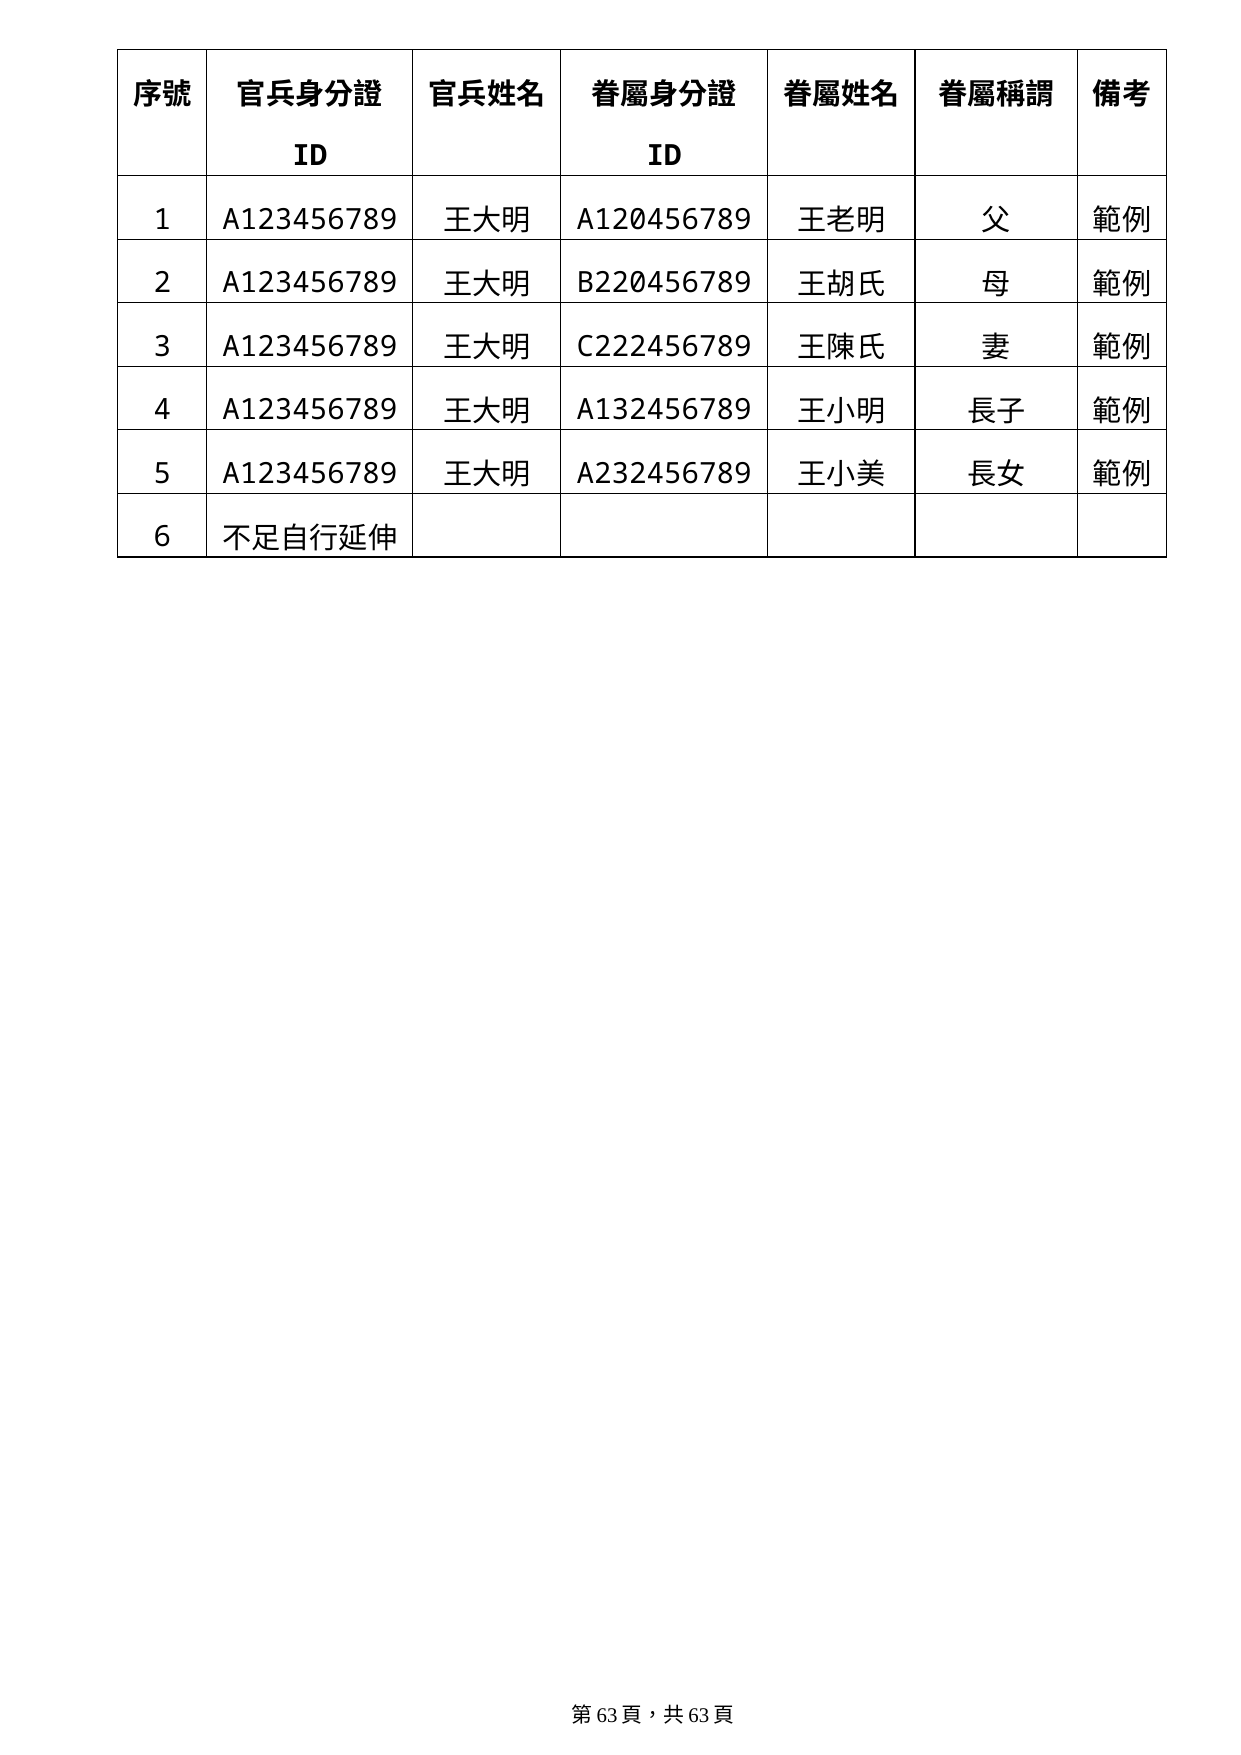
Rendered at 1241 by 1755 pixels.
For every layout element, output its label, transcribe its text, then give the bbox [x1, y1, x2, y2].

table_cell A132456789 [561, 367, 767, 429]
table_cell [916, 494, 1077, 556]
table_cell [768, 494, 914, 556]
table_header 眷屬姓名 [768, 50, 914, 175]
table_cell 王大明 [413, 430, 560, 493]
table_cell A123456789 [207, 430, 412, 493]
table_cell 王大明 [413, 240, 560, 302]
table_cell [413, 494, 560, 556]
table_cell 5 [118, 430, 206, 493]
table_cell 妻 [916, 303, 1077, 366]
table_cell B220456789 [561, 240, 767, 302]
table_cell 6 [118, 494, 206, 556]
table_header 序號 [118, 50, 206, 175]
table_cell C222456789 [561, 303, 767, 366]
table_header 眷屬稱謂 [916, 50, 1077, 175]
table_cell 王大明 [413, 367, 560, 429]
table_cell A120456789 [561, 176, 767, 239]
table_cell 王胡氏 [768, 240, 914, 302]
table_cell 1 [118, 176, 206, 239]
table_header 官兵姓名 [413, 50, 560, 175]
table_cell 2 [118, 240, 206, 302]
table_cell A123456789 [207, 240, 412, 302]
table_cell 範例 [1078, 240, 1166, 302]
table_cell 王小明 [768, 367, 914, 429]
table_cell 範例 [1078, 303, 1166, 366]
table_cell 王老明 [768, 176, 914, 239]
table_cell 範例 [1078, 176, 1166, 239]
table_cell 王大明 [413, 303, 560, 366]
table_cell 王小美 [768, 430, 914, 493]
table_cell [1078, 494, 1166, 556]
table_cell 3 [118, 303, 206, 366]
table_cell 王大明 [413, 176, 560, 239]
table_cell 範例 [1078, 430, 1166, 493]
table_cell A123456789 [207, 367, 412, 429]
table_cell 不足自行延伸 [207, 494, 412, 556]
table_cell A232456789 [561, 430, 767, 493]
table_cell 王陳氏 [768, 303, 914, 366]
table_cell [561, 494, 767, 556]
table_cell A123456789 [207, 176, 412, 239]
table_cell A123456789 [207, 303, 412, 366]
table_header 官兵身分證ID [207, 50, 412, 175]
table_cell 長女 [916, 430, 1077, 493]
table_cell 範例 [1078, 367, 1166, 429]
table_cell 母 [916, 240, 1077, 302]
table_cell 長子 [916, 367, 1077, 429]
table_cell 4 [118, 367, 206, 429]
table_header 備考 [1078, 50, 1166, 175]
table_header 眷屬身分證ID [561, 50, 767, 175]
table_cell 父 [916, 176, 1077, 239]
